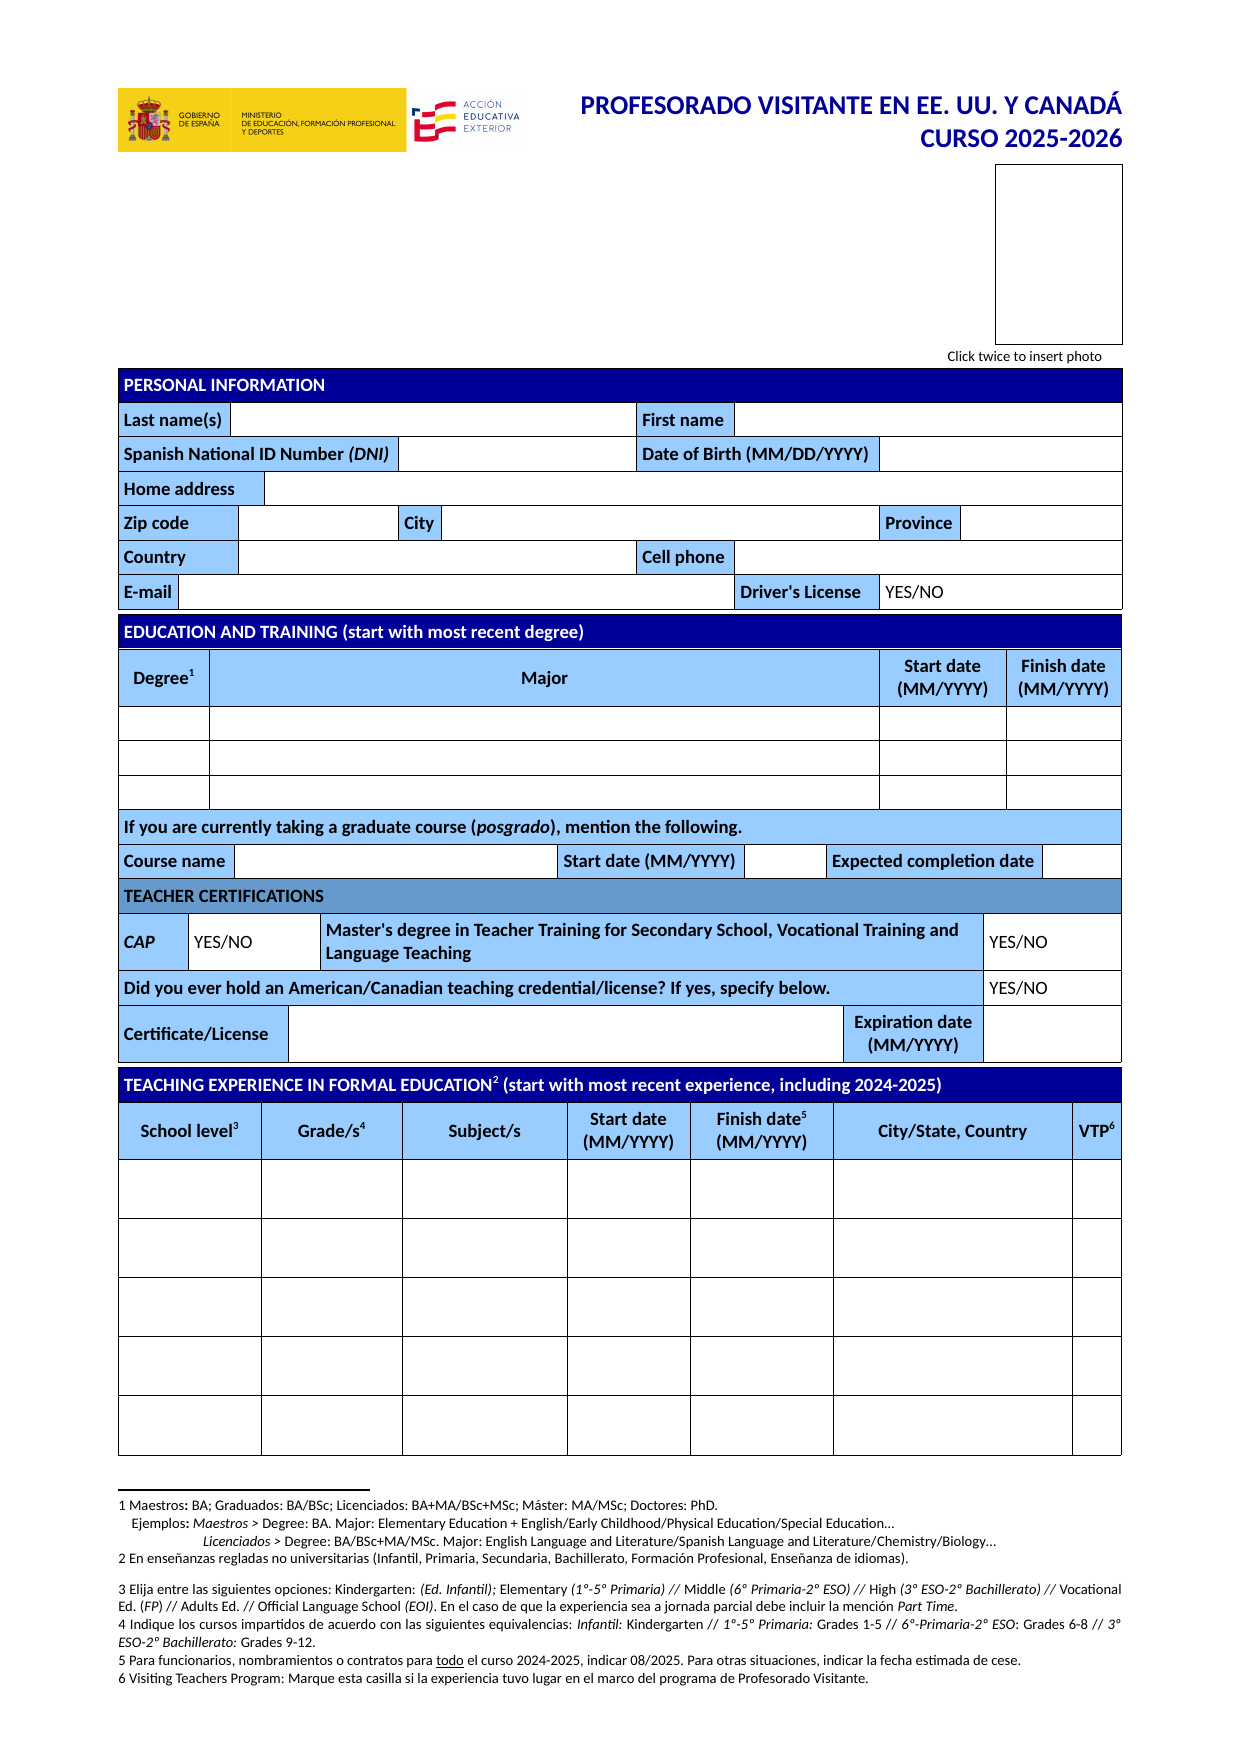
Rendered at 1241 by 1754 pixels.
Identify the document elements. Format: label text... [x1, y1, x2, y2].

table_cell [880, 776, 1006, 809]
table_cell [231, 403, 636, 436]
table_cell [1073, 1396, 1121, 1454]
table_cell Home address [119, 472, 264, 505]
table_cell [1073, 1337, 1121, 1395]
table_cell [262, 1396, 402, 1454]
table_cell [880, 437, 1122, 471]
table_cell [735, 541, 1122, 574]
table_cell [239, 541, 636, 574]
table_cell [834, 1219, 1072, 1277]
table_cell CAP [119, 914, 188, 970]
table_cell [235, 845, 557, 878]
table_cell VTP [1073, 1103, 1121, 1159]
table_cell [262, 1337, 402, 1395]
table_header TEACHING EXPERIENCE IN FORMAL EDUCATION (start with most recent experience, including 2024-2025) [119, 1068, 1121, 1102]
table_cell [119, 707, 209, 740]
table_cell [119, 1219, 261, 1277]
table_cell Expected completion date [827, 845, 1042, 878]
table_cell [1007, 741, 1121, 775]
table_cell [691, 1337, 833, 1395]
table_cell [880, 707, 1006, 740]
table_cell [119, 1278, 261, 1336]
table_cell [262, 1278, 402, 1336]
table_cell First name [637, 403, 734, 436]
table_cell [265, 472, 1122, 505]
table_cell Start date (MM/YYYY) [568, 1103, 690, 1159]
table_cell Major [210, 650, 879, 706]
table_cell Cell phone [637, 541, 734, 574]
table_cell [1073, 1219, 1121, 1277]
table_cell [289, 1006, 843, 1062]
table_cell [691, 1396, 833, 1454]
table_cell [403, 1396, 567, 1454]
table_cell [745, 845, 826, 878]
table_cell Start date (MM/YYYY) [558, 845, 744, 878]
table_cell Province [880, 506, 960, 540]
table_cell [210, 741, 879, 775]
table_cell Grade/s [262, 1103, 402, 1159]
table_cell [568, 1160, 690, 1218]
table_cell [179, 575, 734, 609]
table_cell [119, 741, 209, 775]
table_cell YES/NO [984, 914, 1121, 970]
table_cell TEACHER CERTIFICATIONS [119, 879, 1121, 913]
table_cell Degree [119, 650, 209, 706]
table_cell Country [119, 541, 238, 574]
table_cell Spanish National ID Number (DNI) [119, 437, 398, 471]
table_cell [691, 1278, 833, 1336]
table_cell [262, 1160, 402, 1218]
table_cell [568, 1278, 690, 1336]
table_cell [119, 1337, 261, 1395]
table_cell [880, 741, 1006, 775]
table_cell [834, 1337, 1072, 1395]
table_cell [691, 1160, 833, 1218]
table_cell [403, 1219, 567, 1277]
table_cell [403, 1160, 567, 1218]
table_cell [119, 1396, 261, 1454]
table_cell Finish date (MM/YYYY) [1007, 650, 1121, 706]
table_cell Expiration date (MM/YYYY) [844, 1006, 983, 1062]
table_cell E-mail [119, 575, 178, 609]
table_cell [239, 506, 398, 540]
table_cell YES/NO [880, 575, 1122, 609]
table_cell City [399, 506, 441, 540]
table_cell [399, 437, 636, 471]
table_cell YES/NO [984, 971, 1121, 1005]
table_cell [834, 1396, 1072, 1454]
picture [118, 88, 526, 152]
table_cell Driver's License [735, 575, 879, 609]
table_cell School level [119, 1103, 261, 1159]
table_cell [210, 707, 879, 740]
table_cell [1007, 776, 1121, 809]
table_cell [1073, 1278, 1121, 1336]
table_header PERSONAL INFORMATION [119, 369, 1122, 402]
table_cell [735, 403, 1122, 436]
table_cell [984, 1006, 1121, 1062]
table_cell Course name [119, 845, 234, 878]
table_cell Zip code [119, 506, 238, 540]
table_cell Start date (MM/YYYY) [880, 650, 1006, 706]
table_cell [1043, 845, 1121, 878]
table_cell [691, 1219, 833, 1277]
table_cell [403, 1278, 567, 1336]
table_cell [568, 1337, 690, 1395]
table_cell Subject/s [403, 1103, 567, 1159]
table_cell [568, 1219, 690, 1277]
table_cell [442, 506, 879, 540]
table_cell [119, 1160, 261, 1218]
table_cell City/State, Country [834, 1103, 1072, 1159]
table_cell [403, 1337, 567, 1395]
table_cell Did you ever hold an American/Canadian teaching credential/license? If yes, specify below. [119, 971, 983, 1005]
table_cell Finish date (MM/YYYY) [691, 1103, 833, 1159]
table_cell [119, 776, 209, 809]
table_cell [568, 1396, 690, 1454]
table_cell Master's degree in Teacher Training for Secondary School, Vocational Training and Language Teaching [321, 914, 983, 970]
table_cell [1073, 1160, 1121, 1218]
table_cell Date of Birth (MM/DD/YYYY) [637, 437, 879, 471]
table_cell [210, 776, 879, 809]
table_cell YES/NO [189, 914, 320, 970]
table_cell [1007, 707, 1121, 740]
table_cell [262, 1219, 402, 1277]
table_cell If you are currently taking a graduate course (posgrado), mention the following. [119, 810, 1121, 844]
table_cell Certificate/License [119, 1006, 288, 1062]
table_cell Last name(s) [119, 403, 230, 436]
table_cell [961, 506, 1122, 540]
table_cell [834, 1160, 1072, 1218]
table_header EDUCATION AND TRAINING (start with most recent degree) [119, 615, 1121, 648]
table_cell [834, 1278, 1072, 1336]
